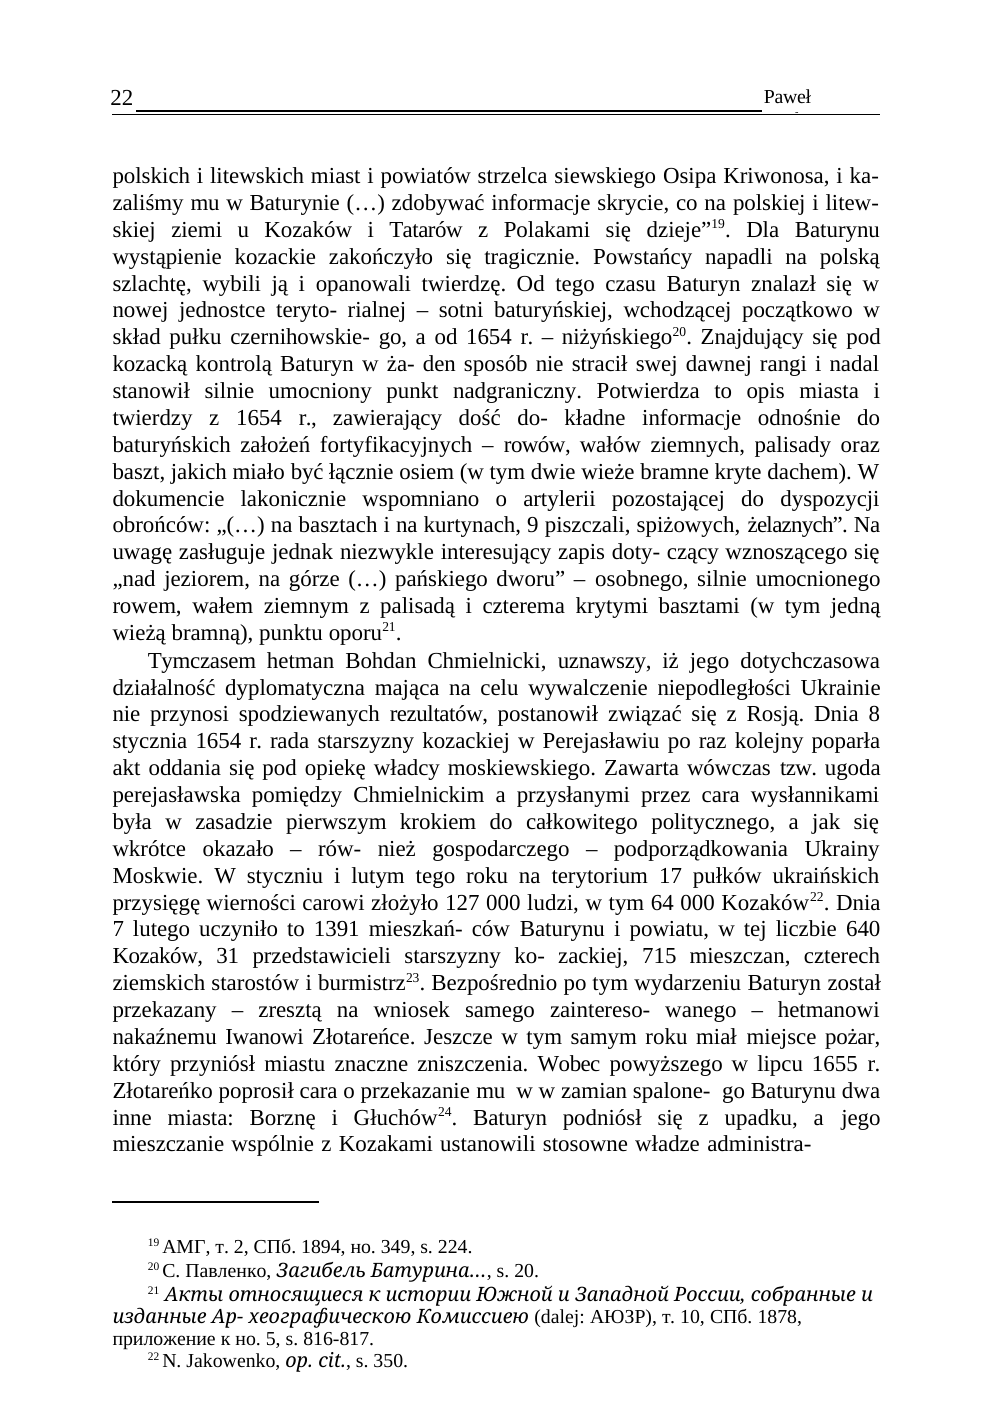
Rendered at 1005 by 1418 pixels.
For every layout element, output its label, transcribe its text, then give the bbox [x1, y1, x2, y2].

text 22 N. Jakowenko, op. cit., s. 350. [148, 1349, 904, 1372]
text Tymczasem hetman Bohdan Chmielnicki, uznawszy, iż jego dotychczasowa działalność dyplomatyczna mająca na celu wywalczenie niepodległości Ukrainie nie przynosi spodziewanych rezultatów, postanowił związać się z Rosją. Dnia 8 stycznia 1654 r. rada starszyzny kozackiej w Perejasławiu po raz kolejny poparła akt oddania się pod opiekę władcy moskiewskiego. Zawarta wówczas tzw. ugoda perejasławska pomiędzy Chmielnickim a przysłanymi przez cara wysłannikami była w zasadzie pierwszym krokiem do całkowitego politycznego, a jak się wkrótce okazało – rów- nież gospodarczego – podporządkowania Ukrainy Moskwie. W styczniu i lutym tego roku na terytorium 17 pułków ukraińskich przysięgę wierności carowi złożyło 127 000 ludzi, w tym 64 000 Kozaków22. Dnia 7 lutego uczyniło to 1391 mieszkań- ców Baturynu i powiatu, w tej liczbie 640 Kozaków, 31 przedstawicieli starszyzny ko- zackiej, 715 mieszczan, czterech ziemskich starostów i burmistrz23. Bezpośrednio po tym wydarzeniu Baturyn został przekazany – zresztą na wniosek samego zaintereso- wanego – hetmanowi nakaźnemu Iwanowi Złotareńce. Jeszcze w tym samym roku miał miejsce pożar, który przyniósł miastu znaczne zniszczenia. Wobec powyższego w lipcu 1655 r. Złotareńko poprosił cara o przekazanie mu w w zamian spalone- go Baturynu dwa inne miasta: Borznę i Głuchów24. Baturyn podniósł się z upadku, a jego mieszczanie wspólnie z Kozakami ustanowili stosowne władze administra- [112, 647, 881, 1157]
text polskich i litewskich miast i powiatów strzelca siewskiego Osipa Kriwonosa, i ka- zaliśmy mu w Baturynie (…) zdobywać informacje skrycie, co na polskiej i litew- skiej ziemi u Kozaków i Tatarów z Polakami się dzieje”19. Dla Baturynu wystąpienie kozackie zakończyło się tragicznie. Powstańcy napadli na polską szlachtę, wybili ją i opanowali twierdzę. Od tego czasu Baturyn znalazł się w nowej jednostce teryto- rialnej – sotni baturyńskiej, wchodzącej początkowo w skład pułku czernihowskie- go, a od 1654 r. – niżyńskiego20. Znajdujący się pod kozacką kontrolą Baturyn w ża- den sposób nie stracił swej dawnej rangi i nadal stanowił silnie umocniony punkt nadgraniczny. Potwierdza to opis miasta i twierdzy z 1654 r., zawierający dość do- kładne informacje odnośnie do baturyńskich założeń fortyfikacyjnych – rowów, wałów ziemnych, palisady oraz baszt, jakich miało być łącznie osiem (w tym dwie wieże bramne kryte dachem). W dokumencie lakonicznie wspomniano o artylerii pozostającej do dyspozycji obrońców: „(…) na basztach i na kurtynach, 9 piszczali, spiżowych, żelaznych”. Na uwagę zasługuje jednak niezwykle interesujący zapis doty- czący wznoszącego się „nad jeziorem, na górze (…) pańskiego dworu” – osobnego, silnie umocnionego rowem, wałem ziemnym z palisadą i czterema krytymi basztami (w tym jedną wieżą bramną), punktu oporu21. [112, 162, 881, 645]
text 20 С. Павленко, Загибель Батурина…, s. 20. [148, 1258, 904, 1282]
text 21 Акты относящиеся к истории Южной и Западной России, собранные и изданные Ар- хеографическою Комиссиею (dalej: АЮЗР), т. 10, СПб. 1878, приложение к но. 5, s. 816-817. [112, 1283, 904, 1349]
text 19 АМГ, т. 2, СПб. 1894, но. 349, s. 224. [148, 1236, 904, 1258]
